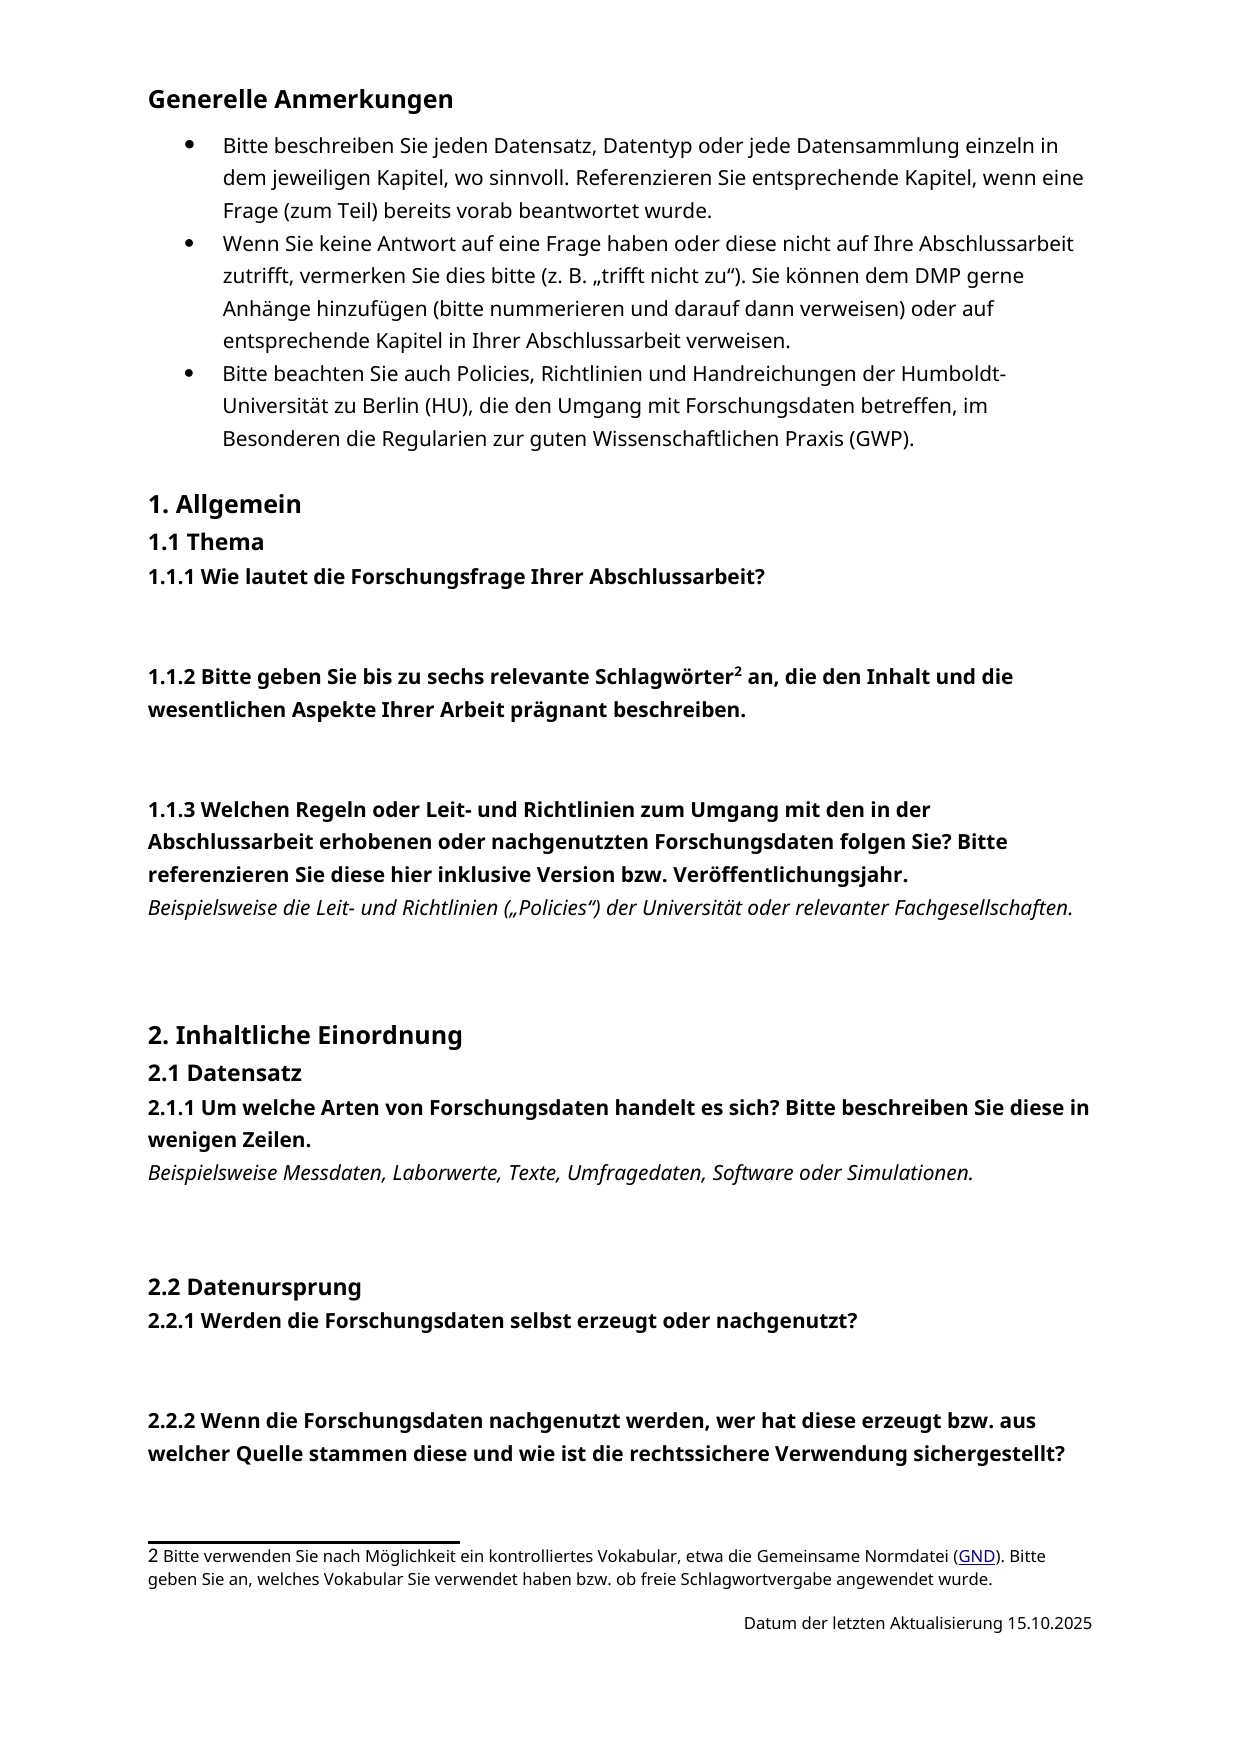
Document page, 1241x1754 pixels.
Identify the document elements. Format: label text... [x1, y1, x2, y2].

subtitle Generelle Anmerkungen [148, 81, 1093, 115]
text 1.1.2 Bitte geben Sie bis zu sechs relevante Schlagwörter an, die den Inhalt und die wesentlichen Aspekte Ihrer Arbeit prägnant beschreiben. [148, 662, 1093, 723]
text 2.1 Datensatz [148, 1057, 1093, 1088]
text Beispielsweise die Leit- und Richtlinien („Policies“) der Universität oder relevanter Fachgesellschaften. [148, 893, 1093, 921]
text Bitte verwenden Sie nach Möglichkeit ein kontrolliertes Vokabular, etwa die Gemeinsame Normdatei (GND). Bitte geben Sie an, welches Vokabular Sie verwendet haben bzw. ob freie Schlagwortvergabe angewendet wurde. [148, 1543, 1093, 1591]
text 2.2 Datenursprung [148, 1271, 1093, 1302]
list Wenn Sie keine Antwort auf eine Frage haben oder diese nicht auf Ihre Abschlussarbeit zutrifft, vermerken Sie dies bitte (z. B. „trifft nicht zu“). Sie können dem DMP gerne Anhänge hinzufügen (bitte nummerieren und darauf dann verweisen) oder auf entsprechende Kapitel in Ihrer Abschlussarbeit verweisen. [185, 229, 1093, 355]
text 1.1 Thema [148, 526, 1093, 557]
list Bitte beschreiben Sie jeden Datensatz, Datentyp oder jede Datensammlung einzeln in dem jeweiligen Kapitel, wo sinnvoll. Referenzieren Sie entsprechende Kapitel, wenn eine Frage (zum Teil) bereits vorab beantwortet wurde. [185, 131, 1093, 224]
text 2.1.1 Um welche Arten von Forschungsdaten handelt es sich? Bitte beschreiben Sie diese in wenigen Zeilen. [148, 1093, 1093, 1154]
subtitle 2. Inhaltliche Einordnung [148, 1018, 1093, 1052]
text 2.2.2 Wenn die Forschungsdaten nachgenutzt werden, wer hat diese erzeugt bzw. aus welcher Quelle stammen diese und wie ist die rechtssichere Verwendung sichergestellt? [148, 1407, 1093, 1468]
text Beispielsweise Messdaten, Laborwerte, Texte, Umfragedaten, Software oder Simulationen. [148, 1158, 1093, 1186]
text 1.1.1 Wie lautet die Forschungsfrage Ihrer Abschlussarbeit? [148, 562, 1093, 590]
subtitle 1. Allgemein [148, 487, 1093, 521]
text 2.2.1 Werden die Forschungsdaten selbst erzeugt oder nachgenutzt? [148, 1307, 1093, 1335]
text 1.1.3 Welchen Regeln oder Leit- und Richtlinien zum Umgang mit den in der Abschlussarbeit erhobenen oder nachgenutzten Forschungsdaten folgen Sie? Bitte referenzieren Sie diese hier inklusive Version bzw. Veröffentlichungsjahr. [148, 795, 1093, 888]
list Bitte beachten Sie auch Policies, Richtlinien und Handreichungen der Humboldt-Universität zu Berlin (HU), die den Umgang mit Forschungsdaten betreffen, im Besonderen die Regularien zur guten Wissenschaftlichen Praxis (GWP). [185, 359, 1093, 453]
